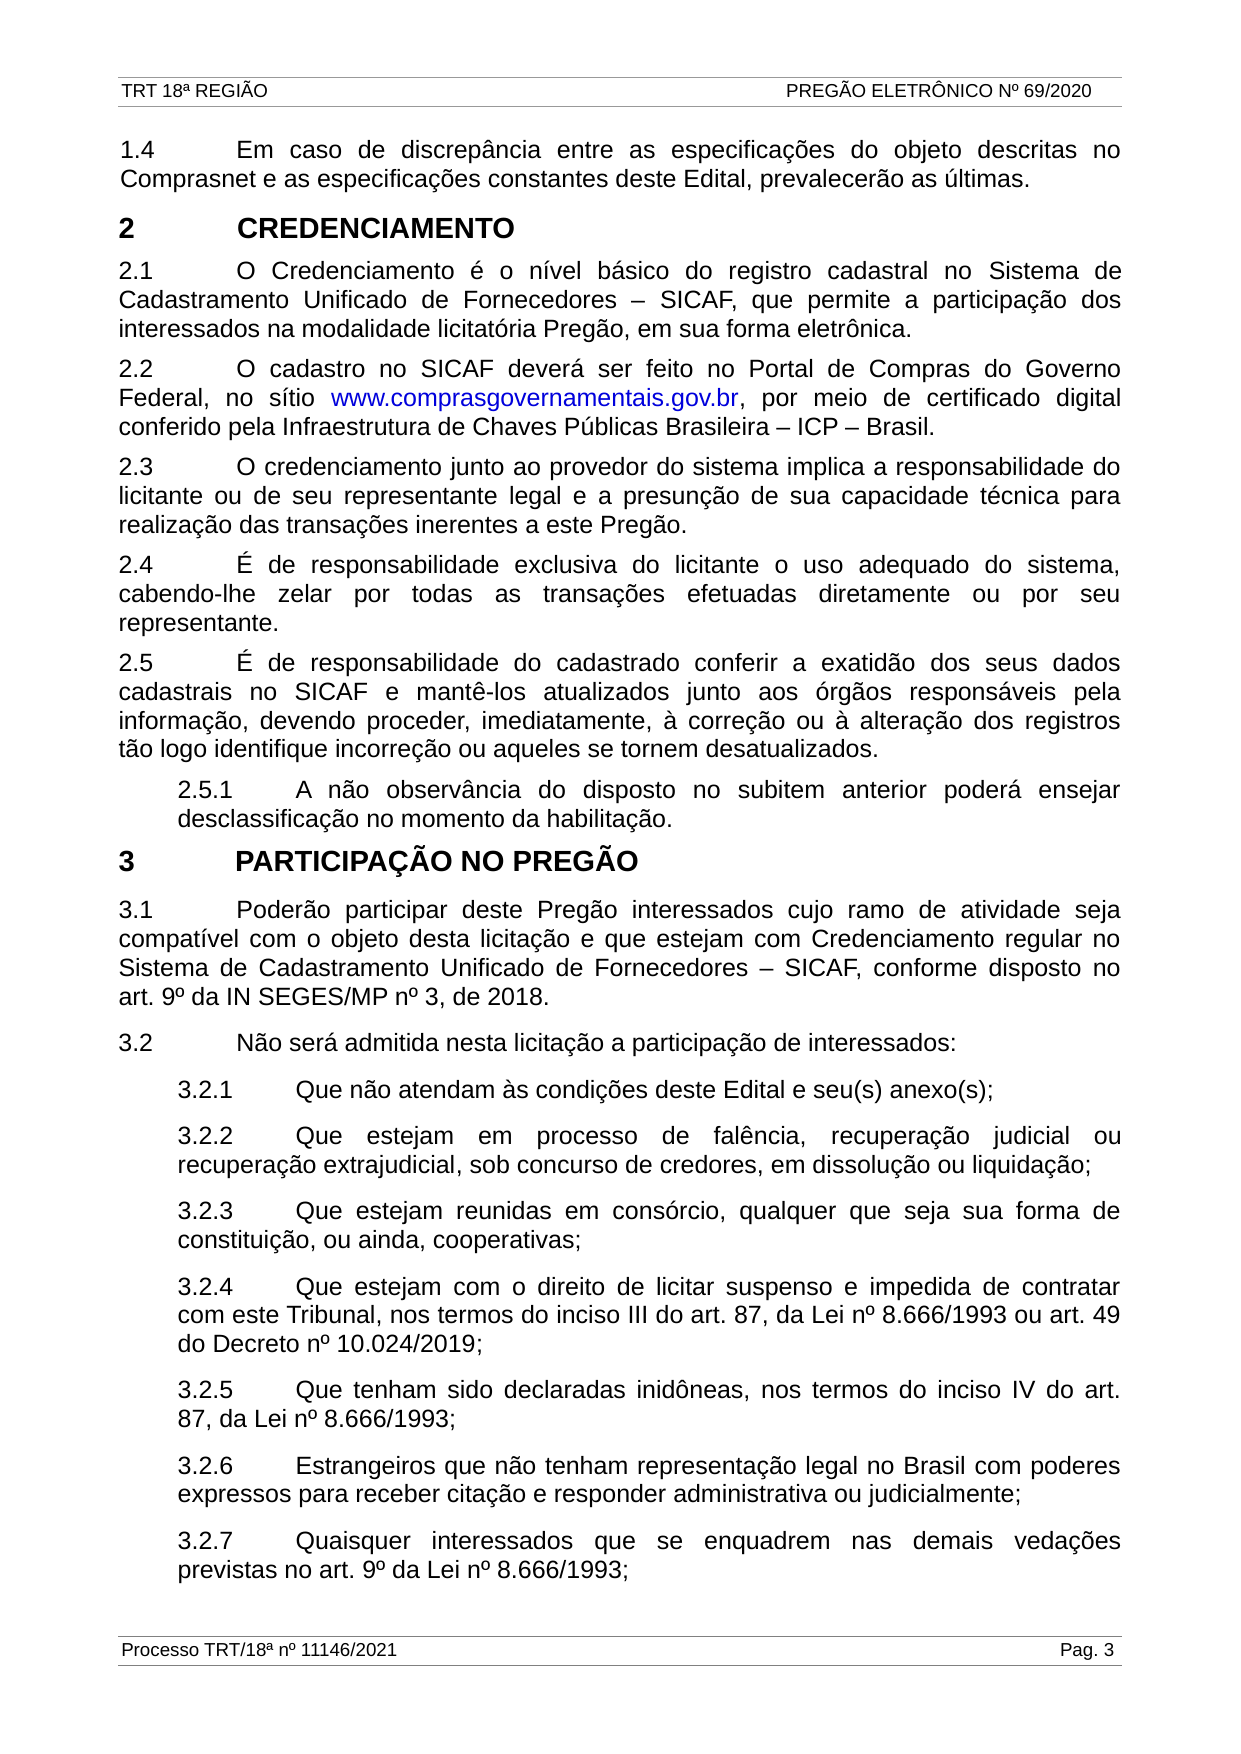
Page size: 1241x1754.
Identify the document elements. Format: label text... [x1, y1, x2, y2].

text 3 PARTICIPAÇÃO NO PREGÃO [118, 844, 1122, 878]
text 2.2 O cadastro no SICAF deverá ser feito no Portal de Compras do Governo Federal, no sítio www.comprasgovernamentais.gov.br, por meio de certificado digital conferido pela Infraestrutura de Chaves Públicas Brasileira – ICP – Brasil. [118, 354, 1122, 440]
text 3.2.3 Que estejam reunidas em consórcio, qualquer que seja sua forma de constituição, ou ainda, cooperativas; [177, 1196, 1122, 1254]
text 2.1 O Credenciamento é o nível básico do registro cadastral no Sistema de Cadastramento Unificado de Fornecedores – SICAF, que permite a participação dos interessados na modalidade licitatória Pregão, em sua forma eletrônica. [118, 256, 1122, 342]
text 3.1 Poderão participar deste Pregão interessados cujo ramo de atividade seja compatível com o objeto desta licitação e que estejam com Credenciamento regular no Sistema de Cadastramento Unificado de Fornecedores – SICAF, conforme disposto no art. 9º da IN SEGES/MP nº 3, de 2018. [118, 895, 1122, 1010]
text 3.2.2 Que estejam em processo de falência, recuperação judicial ou recuperação extrajudicial, sob concurso de credores, em dissolução ou liquidação; [177, 1121, 1122, 1178]
text 2.4 É de responsabilidade exclusiva do licitante o uso adequado do sistema, cabendo-lhe zelar por todas as transações efetuadas diretamente ou por seu representante. [118, 550, 1122, 636]
text 3.2.7 Quaisquer interessados que se enquadrem nas demais vedações previstas no art. 9º da Lei nº 8.666/1993; [177, 1526, 1122, 1583]
text 2.5.1 A não observância do disposto no subitem anterior poderá ensejar desclassificação no momento da habilitação. [177, 775, 1122, 832]
text 2.5 É de responsabilidade do cadastrado conferir a exatidão dos seus dados cadastrais no SICAF e mantê-los atualizados junto aos órgãos responsáveis pela informação, devendo proceder, imediatamente, à correção ou à alteração dos registros tão logo identifique incorreção ou aqueles se tornem desatualizados. [118, 648, 1122, 763]
text 3.2 Não será admitida nesta licitação a participação de interessados: [118, 1028, 1122, 1057]
text 3.2.4 Que estejam com o direito de licitar suspenso e impedida de contratar com este Tribunal, nos termos do inciso III do art. 87, da Lei nº 8.666/1993 ou art. 49 do Decreto nº 10.024/2019; [177, 1271, 1122, 1358]
text 2.3 O credenciamento junto ao provedor do sistema implica a responsabilidade do licitante ou de seu representante legal e a presunção de sua capacidade técnica para realização das transações inerentes a este Pregão. [118, 452, 1122, 538]
text 3.2.5 Que tenham sido declaradas inidôneas, nos termos do inciso IV do art. 87, da Lei nº 8.666/1993; [177, 1375, 1122, 1433]
text 3.2.6 Estrangeiros que não tenham representação legal no Brasil com poderes expressos para receber citação e responder administrativa ou judicialmente; [177, 1451, 1122, 1508]
text 2 CREDENCIAMENTO [118, 211, 1122, 244]
list 1.4 Em caso de discrepância entre as especificações do objeto descritas no Comprasnet e as especificações constantes deste Edital, prevalecerão as últimas. [120, 136, 1122, 193]
text 3.2.1 Que não atendam às condições deste Edital e seu(s) anexo(s); [177, 1074, 1122, 1103]
